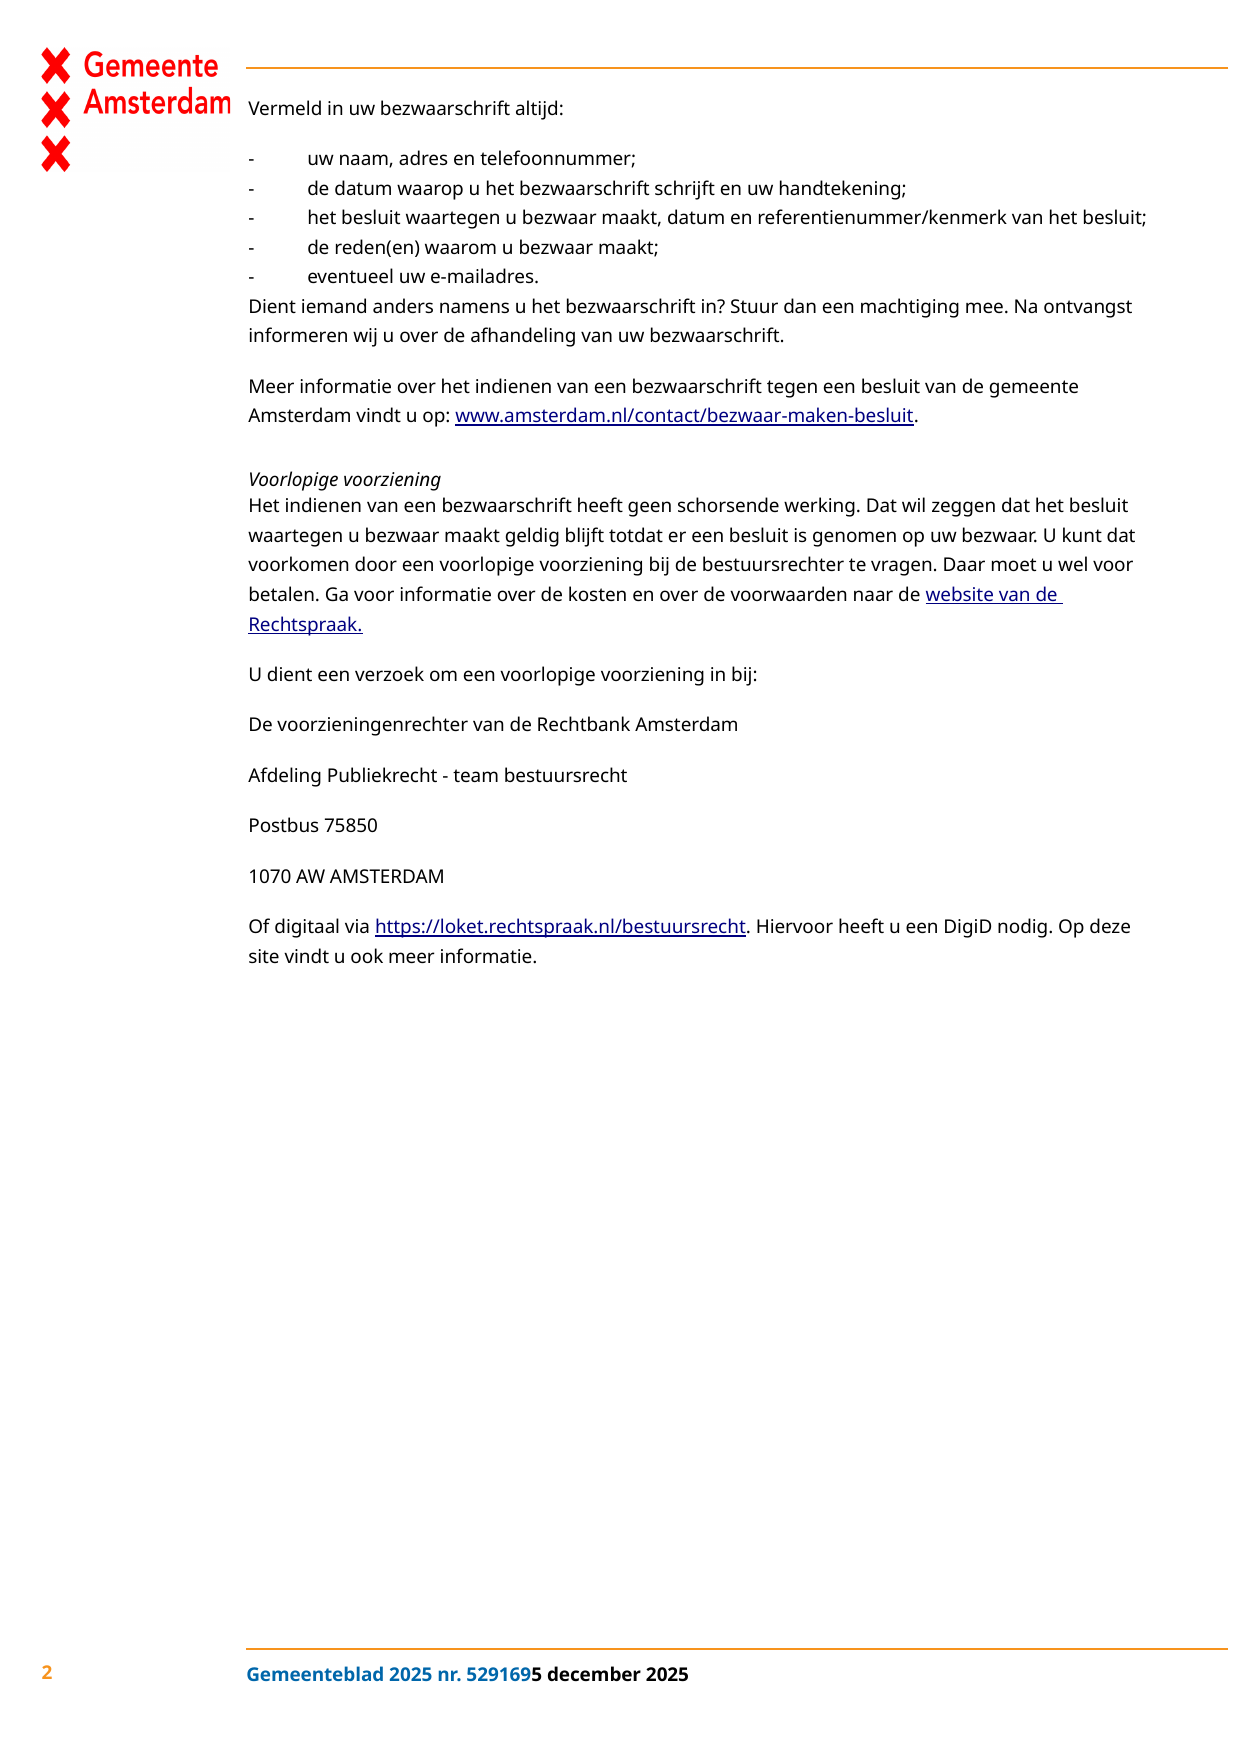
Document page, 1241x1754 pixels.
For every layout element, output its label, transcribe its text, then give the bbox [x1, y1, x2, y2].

text Meer informatie over het indienen van een bezwaarschrift tegen een besluit van de gemeente Amsterdam vindt u op: www.amsterdam.nl/contact/bezwaar-maken-besluit. [248, 373, 1152, 428]
picture [41, 47, 231, 172]
text Of digitaal via https://loket.rechtspraak.nl/bestuursrecht. Hiervoor heeft u een DigiD nodig. Op deze site vindt u ook meer informatie. [248, 913, 1152, 968]
text De voorzieningenrechter van de Rechtbank Amsterdam [248, 712, 1152, 737]
text Vermeld in uw bezwaarschrift altijd: [248, 95, 1152, 121]
list het besluit waartegen u bezwaar maakt, datum en referentienummer/kenmerk van het besluit; [248, 204, 1152, 230]
list de reden(en) waarom u bezwaar maakt; [248, 234, 1152, 260]
text Het indienen van een bezwaarschrift heeft geen schorsende werking. Dat wil zeggen dat het besluit waartegen u bezwaar maakt geldig blijft totdat er een besluit is genomen op uw bezwaar. U kunt dat voorkomen door een voorlopige voorziening bij de bestuursrechter te vragen. Daar moet u wel voor betalen. Ga voor informatie over de kosten en over de voorwaarden naar de website van de Rechtspraak. [248, 492, 1152, 636]
text Voorlopige voorziening [248, 467, 1152, 492]
text 1070 AW AMSTERDAM [248, 863, 1152, 888]
text Postbus 75850 [248, 812, 1152, 838]
text Dient iemand anders namens u het bezwaarschrift in? Stuur dan een machtiging mee. Na ontvangst informeren wij u over de afhandeling van uw bezwaarschrift. [248, 293, 1152, 348]
list uw naam, adres en telefoonnummer; [248, 145, 1152, 171]
text U dient een verzoek om een voorlopige voorziening in bij: [248, 661, 1152, 687]
text Afdeling Publiekrecht - team bestuursrecht [248, 762, 1152, 788]
list eventueel uw e-mailadres. [248, 263, 1152, 289]
list de datum waarop u het bezwaarschrift schrijft en uw handtekening; [248, 175, 1152, 201]
